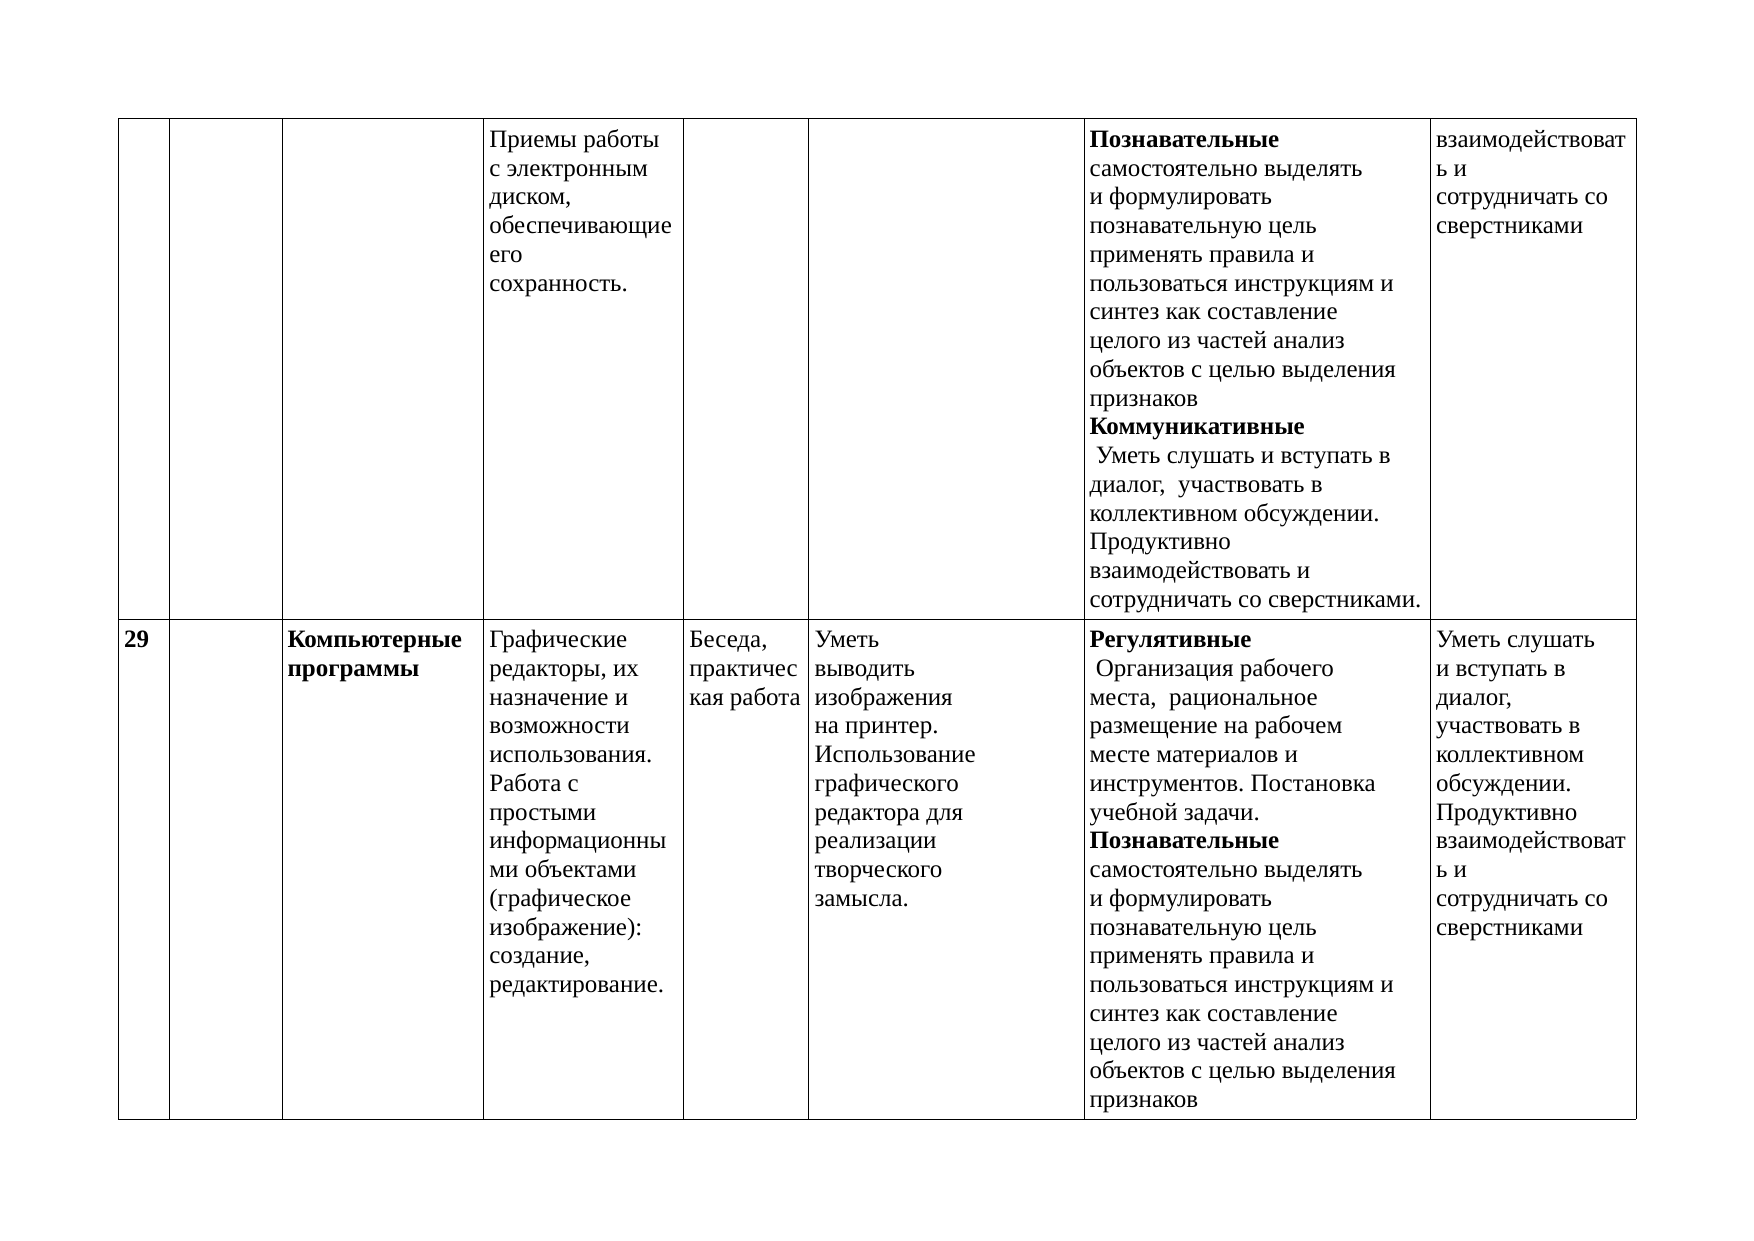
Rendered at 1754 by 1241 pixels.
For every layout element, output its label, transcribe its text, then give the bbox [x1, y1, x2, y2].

table_cell [283, 119, 483, 618]
table_cell [809, 119, 1084, 618]
table_cell 29 [119, 620, 169, 1119]
table_cell взаимодействовать и сотрудничать со сверстниками [1431, 119, 1636, 618]
table_cell Компьютерные программы [283, 620, 483, 1119]
table_cell Приемы работы с электронным диском, обеспечивающие его сохранность. [484, 119, 683, 618]
table_cell Уметь слушать и вступать в диалог, участвовать в коллективном обсуждении. Продуктивно взаимодействовать и сотрудничать со сверстниками [1431, 620, 1636, 1119]
table_cell Познавательные самостоятельно выделять и формулировать познавательную цель применять правила и пользоваться инструкциям и синтез как составление целого из частей анализ объектов с целью выделения признаков Коммуникативные Уметь слушать и вступать в диалог, участвовать в коллективном обсуждении. Продуктивно взаимодействовать и сотрудничать со сверстниками. [1085, 119, 1430, 618]
table_cell [170, 620, 282, 1119]
table_cell Графические редакторы, их назначение и возможности использования. Работа с простыми информационными объектами (графическое изображение): создание, редактирование. [484, 620, 683, 1119]
table_cell [170, 119, 282, 618]
table_cell Регулятивные Организация рабочего места, рациональное размещение на рабочем месте материалов и инструментов. Постановка учебной задачи. Познавательные самостоятельно выделять и формулировать познавательную цель применять правила и пользоваться инструкциям и синтез как составление целого из частей анализ объектов с целью выделения признаков [1085, 620, 1430, 1119]
table_cell [119, 119, 169, 618]
table_cell Беседа, практическая работа [684, 620, 808, 1119]
table_cell Уметь выводить изображения на принтер. Использование графического редактора для реализации творческого замысла. [809, 620, 1084, 1119]
table_cell [684, 119, 808, 618]
